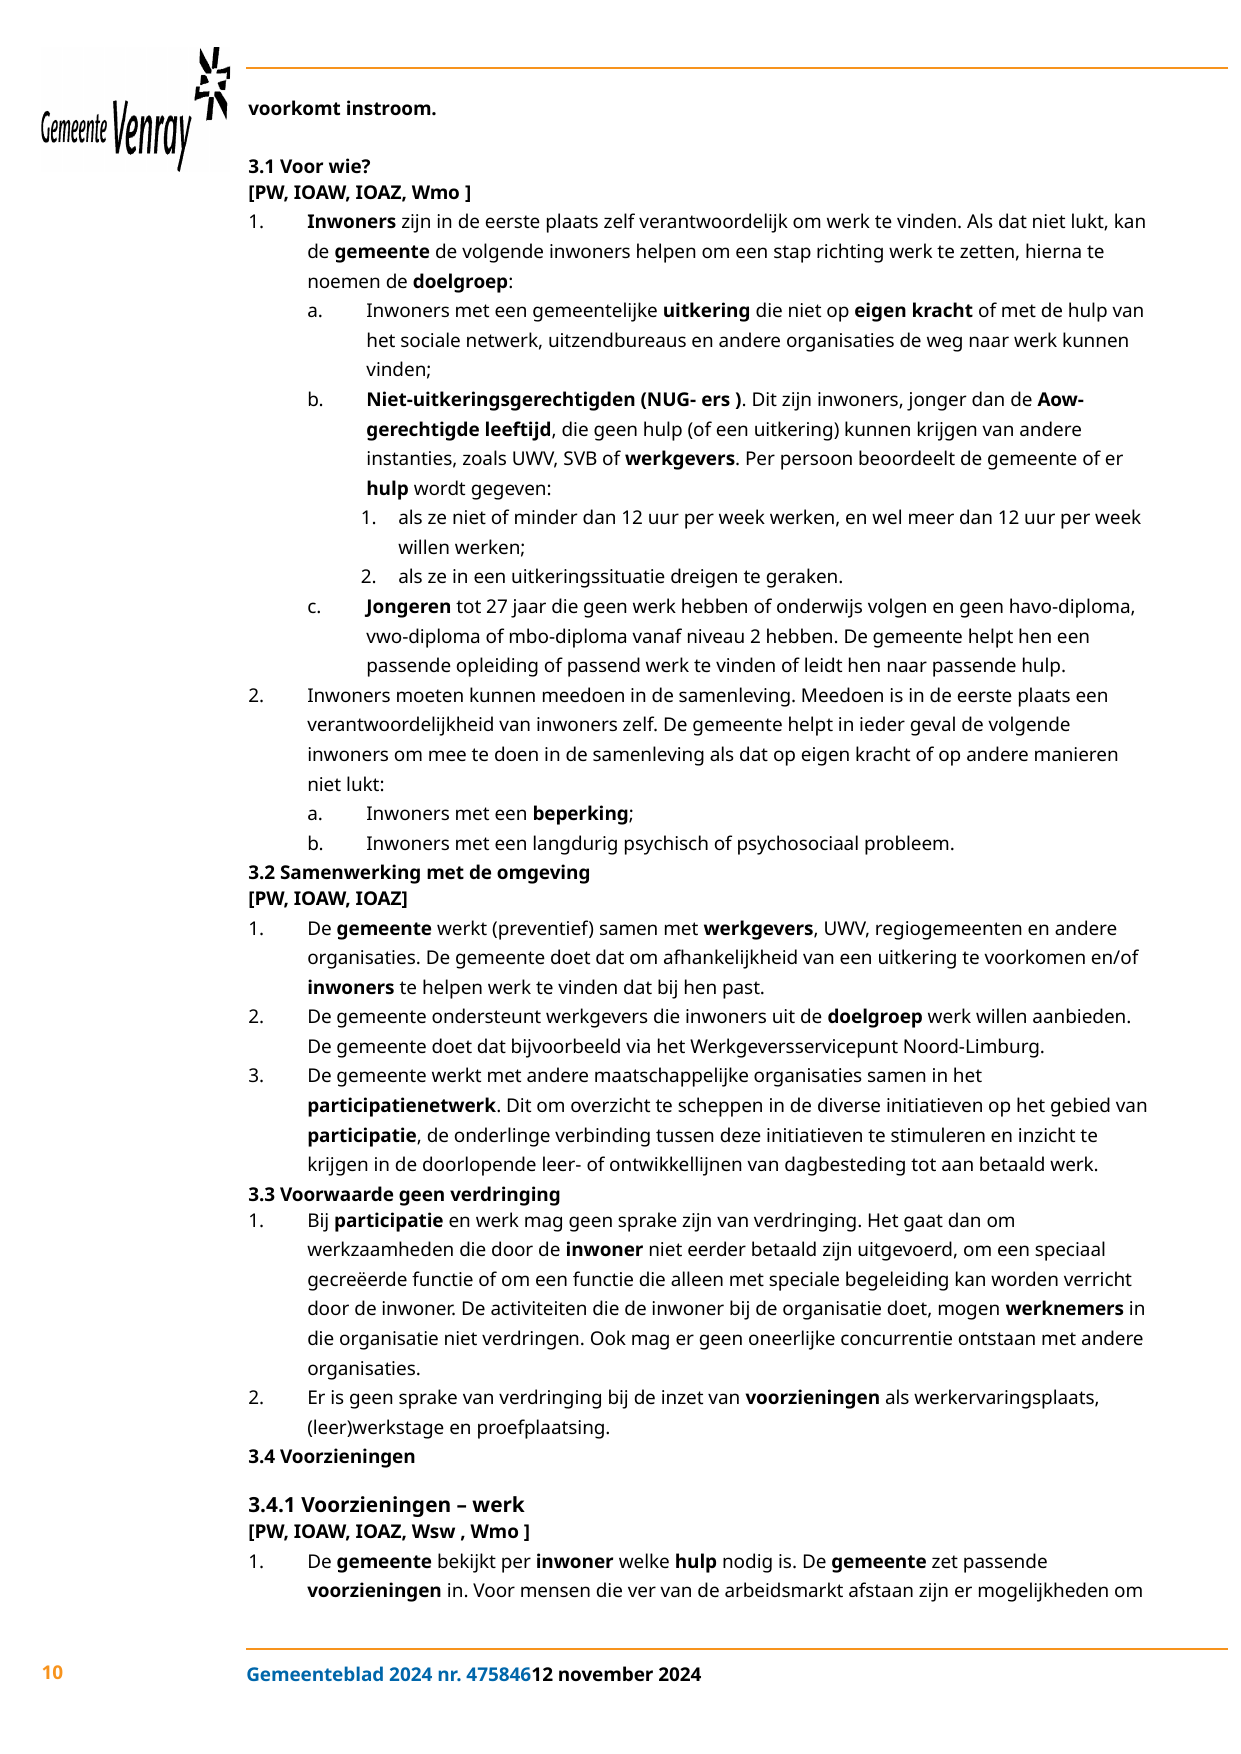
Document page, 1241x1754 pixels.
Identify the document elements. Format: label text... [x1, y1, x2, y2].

text [PW, IOAW, IOAZ, Wsw , Wmo ] [248, 1518, 1152, 1544]
list Inwoners met een gemeentelijke uitkering die niet op eigen kracht of met de hulp van het sociale netwerk, uitzendbureaus en andere organisaties de weg naar werk kunnen vinden; [307, 297, 1152, 382]
text 3.2 Samenwerking met de omgeving [248, 859, 1152, 885]
list Inwoners met een beperking; [307, 800, 1152, 826]
list De gemeente ondersteunt werkgevers die inwoners uit de doelgroep werk willen aanbieden. De gemeente doet dat bijvoorbeeld via het Werkgeversservicepunt Noord-Limburg. [248, 1003, 1152, 1059]
list De gemeente werkt met andere maatschappelijke organisaties samen in het participatienetwerk. Dit om overzicht te scheppen in de diverse initiatieven op het gebied van participatie, de onderlinge verbinding tussen deze initiatieven te stimuleren en inzicht te krijgen in de doorlopende leer- of ontwikkellijnen van dagbesteding tot aan betaald werk. [248, 1063, 1152, 1177]
list Er is geen sprake van verdringing bij de inzet van voorzieningen als werkervaringsplaats, (leer)werkstage en proefplaatsing. [248, 1384, 1152, 1439]
list De gemeente bekijkt per inwoner welke hulp nodig is. De gemeente zet passende voorzieningen in. Voor mensen die ver van de arbeidsmarkt afstaan zijn er mogelijkheden om [248, 1548, 1152, 1603]
text [PW, IOAW, IOAZ, Wmo ] [248, 179, 1152, 205]
list Jongeren tot 27 jaar die geen werk hebben of onderwijs volgen en geen havo-diploma, vwo-diploma of mbo-diploma vanaf niveau 2 hebben. De gemeente helpt hen een passende opleiding of passend werk te vinden of leidt hen naar passende hulp. [307, 593, 1152, 678]
list De gemeente werkt (preventief) samen met werkgevers, UWV, regiogemeenten en andere organisaties. De gemeente doet dat om afhankelijkheid van een uitkering te voorkomen en/of inwoners te helpen werk te vinden dat bij hen past. [248, 915, 1152, 1000]
list Inwoners zijn in de eerste plaats zelf verantwoordelijk om werk te vinden. Als dat niet lukt, kan de gemeente de volgende inwoners helpen om een stap richting werk te zetten, hierna te noemen de doelgroep: [248, 209, 1152, 293]
list Inwoners moeten kunnen meedoen in de samenleving. Meedoen is in de eerste plaats een verantwoordelijkheid van inwoners zelf. De gemeente helpt in ieder geval de volgende inwoners om mee te doen in de samenleving als dat op eigen kracht of op andere manieren niet lukt: [248, 682, 1152, 796]
list als ze niet of minder dan 12 uur per week werken, en wel meer dan 12 uur per week willen werken; [361, 504, 1152, 560]
text 3.1 Voor wie? [248, 153, 1152, 179]
text [PW, IOAW, IOAZ] [248, 885, 1152, 911]
table_header voorkomt instroom. [248, 95, 1152, 121]
list Inwoners met een langdurig psychisch of psychosociaal probleem. [307, 830, 1152, 856]
text 3.4 Voorzieningen [248, 1443, 1152, 1469]
text 3.3 Voorwaarde geen verdringing [248, 1181, 1152, 1207]
list Niet-uitkeringsgerechtigden (NUG- ers ). Dit zijn inwoners, jonger dan de Aow-gerechtigde leeftijd, die geen hulp (of een uitkering) kunnen krijgen van andere instanties, zoals UWV, SVB of werkgevers. Per persoon beoordeelt de gemeente of er hulp wordt gegeven: [307, 386, 1152, 501]
list als ze in een uitkeringssituatie dreigen te geraken. [361, 564, 1152, 589]
picture [41, 47, 231, 172]
list Bij participatie en werk mag geen sprake zijn van verdringing. Het gaat dan om werkzaamheden die door de inwoner niet eerder betaald zijn uitgevoerd, om een speciaal gecreëerde functie of om een functie die alleen met speciale begeleiding kan worden verricht door de inwoner. De activiteiten die de inwoner bij de organisatie doet, mogen werknemers in die organisatie niet verdringen. Ook mag er geen oneerlijke concurrentie ontstaan met andere organisaties. [248, 1207, 1152, 1380]
text 3.4.1 Voorzieningen – werk [248, 1490, 1152, 1518]
